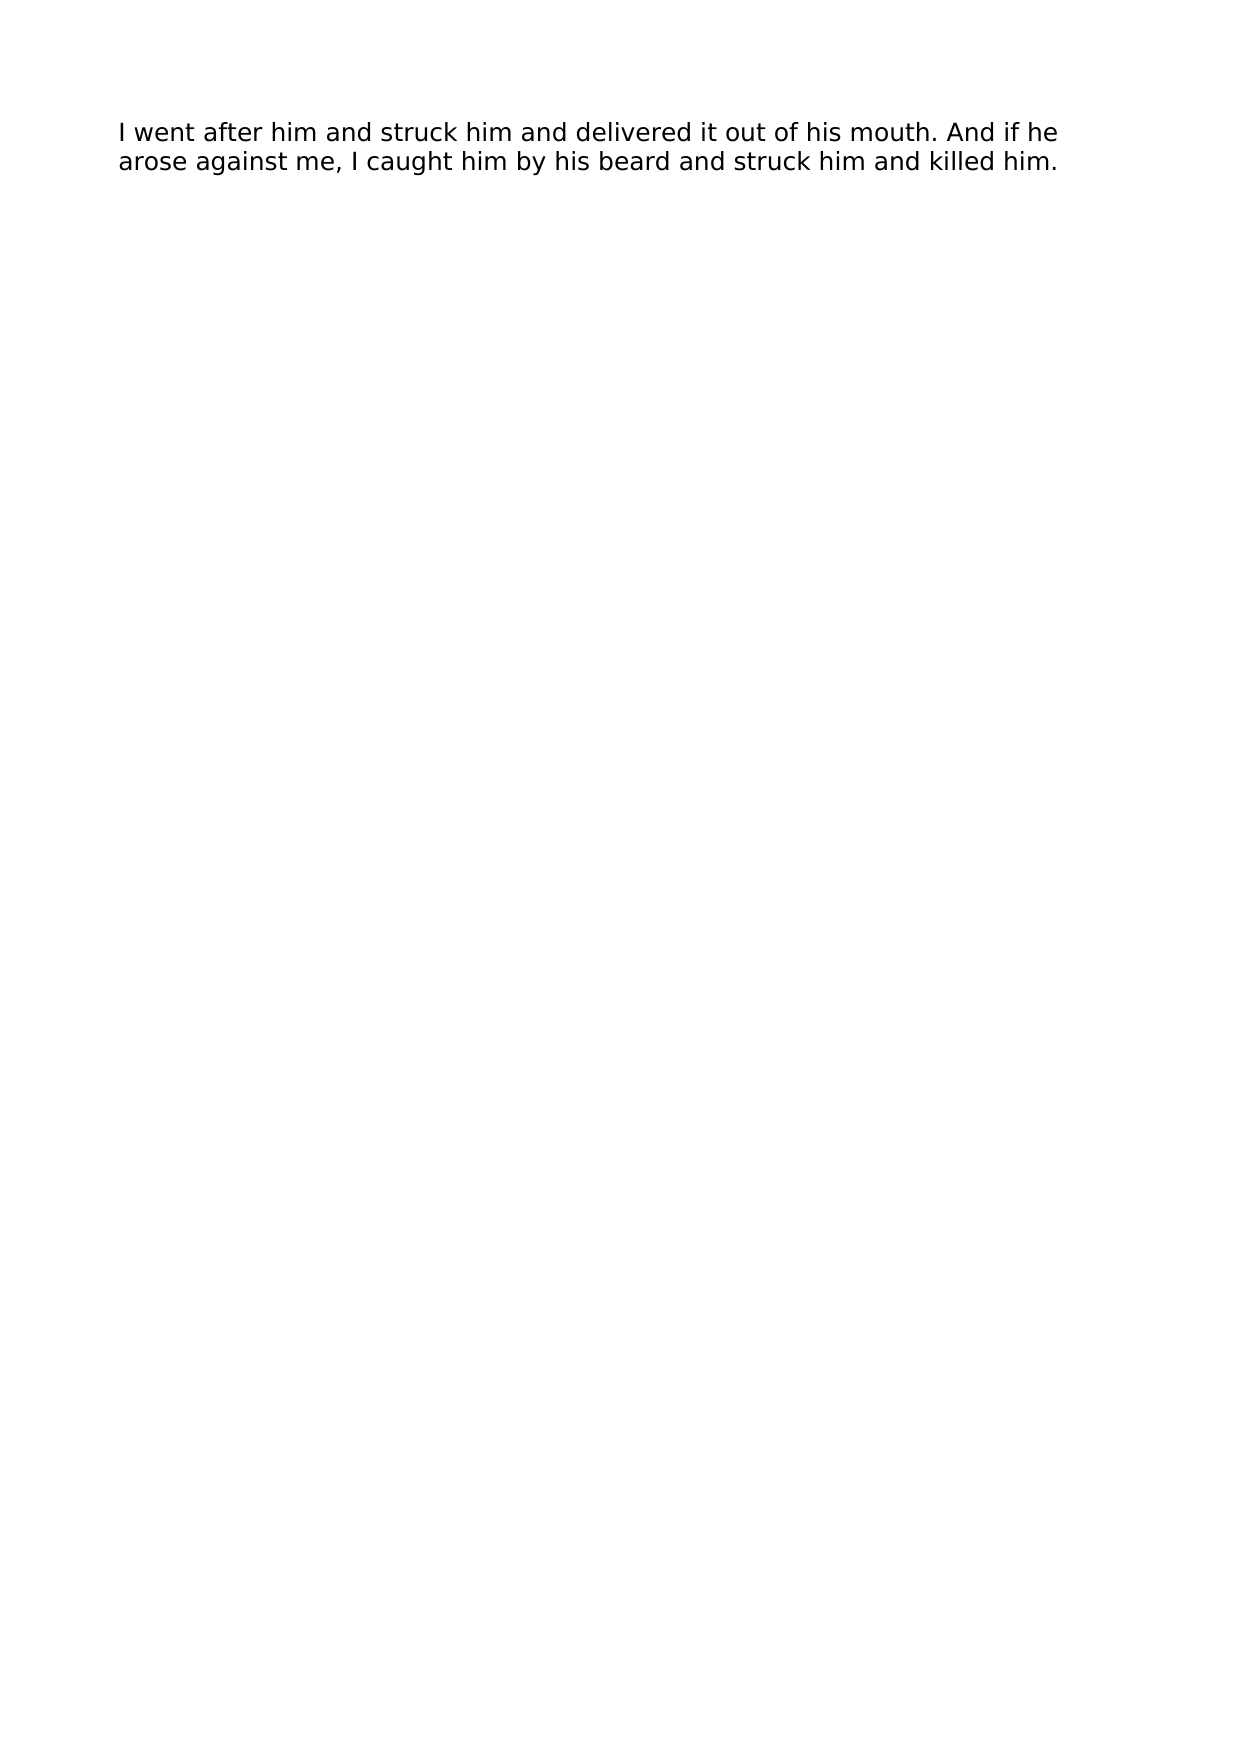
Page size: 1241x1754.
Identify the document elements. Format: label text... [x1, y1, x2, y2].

text I went after him and struck him and delivered it out of his mouth. And if he arose against me, I caught him by his beard and struck him and killed him. [118, 118, 1122, 176]
